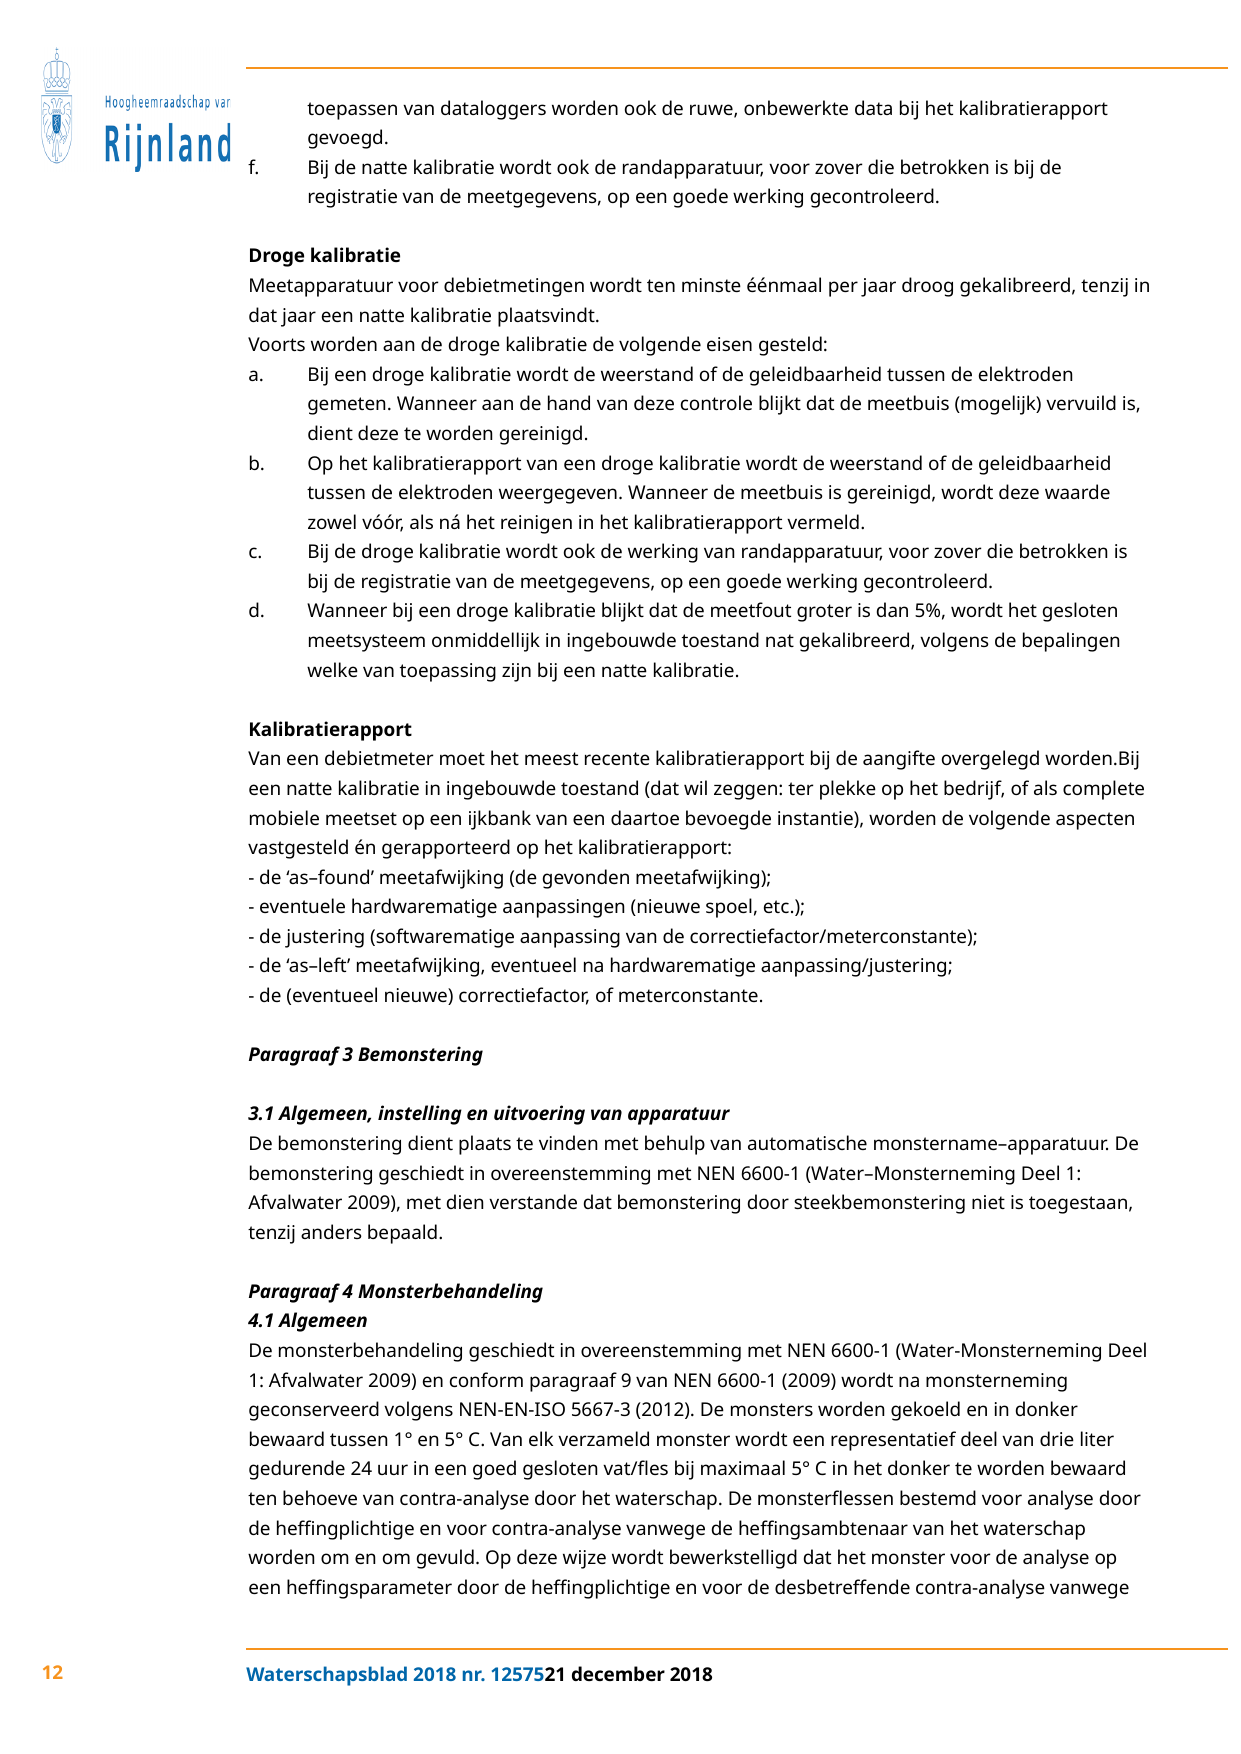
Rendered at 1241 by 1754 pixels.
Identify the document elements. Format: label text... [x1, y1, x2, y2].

list Wanneer bij een droge kalibratie blijkt dat de meetfout groter is dan 5%, wordt het gesloten meetsysteem onmiddellijk in ingebouwde toestand nat gekalibreerd, volgens de bepalingen welke van toepassing zijn bij een natte kalibratie. [248, 598, 1152, 683]
text 4.1 Algemeen [248, 1308, 1152, 1333]
text Droge kalibratie [248, 243, 1152, 268]
text - de ‘as–found’ meetafwijking (de gevonden meetafwijking); [248, 864, 1152, 890]
picture [41, 47, 231, 172]
text - de (eventueel nieuwe) correctiefactor, of meterconstante. [248, 982, 1152, 1008]
text De monsterbehandeling geschiedt in overeenstemming met NEN 6600-1 (Water-Monsterneming Deel 1: Afvalwater 2009) en conform paragraaf 9 van NEN 6600-1 (2009) wordt na monsterneming geconserveerd volgens NEN-EN-ISO 5667-3 (2012). De monsters worden gekoeld en in donker bewaard tussen 1° en 5° C. Van elk verzameld monster wordt een representatief deel van drie liter gedurende 24 uur in een goed gesloten vat/fles bij maximaal 5° C in het donker te worden bewaard ten behoeve van contra-analyse door het waterschap. De monsterflessen bestemd voor analyse door de heffingplichtige en voor contra-analyse vanwege de heffingsambtenaar van het waterschap worden om en om gevuld. Op deze wijze wordt bewerkstelligd dat het monster voor de analyse op een heffingsparameter door de heffingplichtige en voor de desbetreffende contra-analyse vanwege [248, 1337, 1152, 1600]
text - de justering (softwarematige aanpassing van de correctiefactor/meterconstante); [248, 923, 1152, 949]
list Op het kalibratierapport van een droge kalibratie wordt de weerstand of de geleidbaarheid tussen de elektroden weergegeven. Wanneer de meetbuis is gereinigd, wordt deze waarde zowel vóór, als ná het reinigen in het kalibratierapport vermeld. [248, 450, 1152, 535]
text Paragraaf 3 Bemonstering [248, 1041, 1152, 1067]
list Bij de natte kalibratie wordt ook de randapparatuur, voor zover die betrokken is bij de registratie van de meetgegevens, op een goede werking gecontroleerd. [248, 154, 1152, 209]
text - eventuele hardwarematige aanpassingen (nieuwe spoel, etc.); [248, 893, 1152, 919]
text De bemonstering dient plaats te vinden met behulp van automatische monstername–apparatuur. De bemonstering geschiedt in overeenstemming met NEN 6600-1 (Water–Monsterneming Deel 1: Afvalwater 2009), met dien verstande dat bemonstering door steekbemonstering niet is toegestaan, tenzij anders bepaald. [248, 1130, 1152, 1245]
text Meetapparatuur voor debietmetingen wordt ten minste éénmaal per jaar droog gekalibreerd, tenzij in dat jaar een natte kalibratie plaatsvindt. [248, 272, 1152, 328]
text - de ‘as–left’ meetafwijking, eventueel na hardwarematige aanpassing/justering; [248, 953, 1152, 978]
text Van een debietmeter moet het meest recente kalibratierapport bij de aangifte overgelegd worden.Bij een natte kalibratie in ingebouwde toestand (dat wil zeggen: ter plekke op het bedrijf, of als complete mobiele meetset op een ijkbank van een daartoe bevoegde instantie), worden de volgende aspecten vastgesteld én gerapporteerd op het kalibratierapport: [248, 746, 1152, 860]
list Bij de droge kalibratie wordt ook de werking van randapparatuur, voor zover die betrokken is bij de registratie van de meetgegevens, op een goede werking gecontroleerd. [248, 538, 1152, 594]
text Paragraaf 4 Monsterbehandeling [248, 1278, 1152, 1304]
list Bij een droge kalibratie wordt de weerstand of de geleidbaarheid tussen de elektroden gemeten. Wanneer aan de hand van deze controle blijkt dat de meetbuis (mogelijk) vervuild is, dient deze te worden gereinigd. [248, 361, 1152, 446]
text Voorts worden aan de droge kalibratie de volgende eisen gesteld: [248, 331, 1152, 357]
text Kalibratierapport [248, 716, 1152, 742]
text 3.1 Algemeen, instelling en uitvoering van apparatuur [248, 1101, 1152, 1126]
list toepassen van dataloggers worden ook de ruwe, onbewerkte data bij het kalibratierapport gevoegd. [248, 95, 1152, 150]
